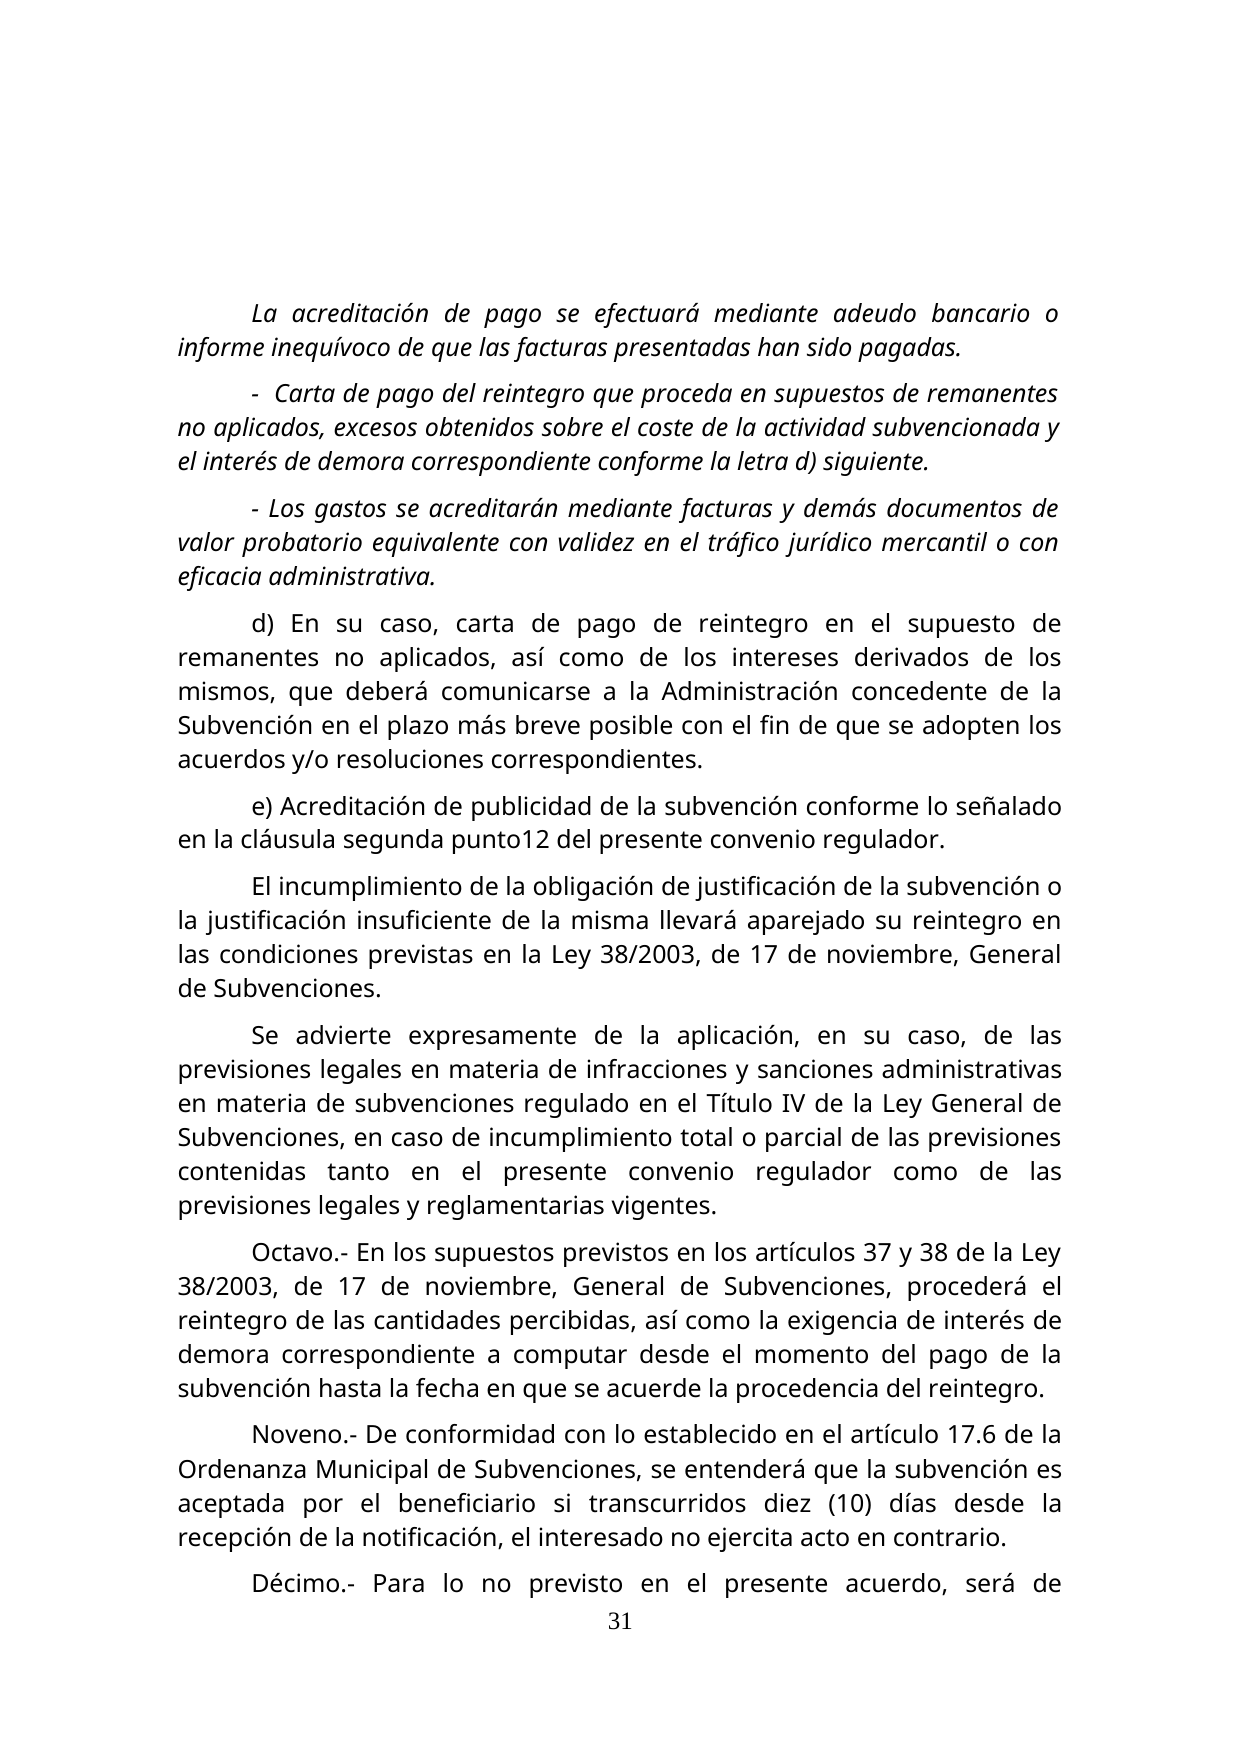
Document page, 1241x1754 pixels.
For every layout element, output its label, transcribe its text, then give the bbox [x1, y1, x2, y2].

text La acreditación de pago se efectuará mediante adeudo bancario o informe inequívoco de que las facturas presentadas han sido pagadas. [177, 295, 1063, 363]
text - Los gastos se acreditarán mediante facturas y demás documentos de valor probatorio equivalente con validez en el tráfico jurídico mercantil o con eficacia administrativa. [177, 491, 1063, 593]
text d) En su caso, carta de pago de reintegro en el supuesto de remanentes no aplicados, así como de los intereses derivados de los mismos, que deberá comunicarse a la Administración concedente de la Subvención en el plazo más breve posible con el fin de que se adopten los acuerdos y/o resoluciones correspondientes. [177, 605, 1063, 776]
text - Carta de pago del reintegro que proceda en supuestos de remanentes no aplicados, excesos obtenidos sobre el coste de la actividad subvencionada y el interés de demora correspondiente conforme la letra d) siguiente. [177, 376, 1063, 478]
text Se advierte expresamente de la aplicación, en su caso, de las previsiones legales en materia de infracciones y sanciones administrativas en materia de subvenciones regulado en el Título IV de la Ley General de Subvenciones, en caso de incumplimiento total o parcial de las previsiones contenidas tanto en el presente convenio regulador como de las previsiones legales y reglamentarias vigentes. [177, 1017, 1063, 1222]
text Octavo.- En los supuestos previstos en los artículos 37 y 38 de la Ley 38/2003, de 17 de noviembre, General de Subvenciones, procederá el reintegro de las cantidades percibidas, así como la exigencia de interés de demora correspondiente a computar desde el momento del pago de la subvención hasta la fecha en que se acuerde la procedencia del reintegro. [177, 1234, 1063, 1405]
text Noveno.- De conformidad con lo establecido en el artículo 17.6 de la Ordenanza Municipal de Subvenciones, se entenderá que la subvención es aceptada por el beneficiario si transcurridos diez (10) días desde la recepción de la notificación, el interesado no ejercita acto en contrario. [177, 1417, 1063, 1553]
text e) Acreditación de publicidad de la subvención conforme lo señalado en la cláusula segunda punto12 del presente convenio regulador. [177, 788, 1063, 856]
text El incumplimiento de la obligación de justificación de la subvención o la justificación insuficiente de la misma llevará aparejado su reintegro en las condiciones previstas en la Ley 38/2003, de 17 de noviembre, General de Subvenciones. [177, 869, 1063, 1005]
text Décimo.- Para lo no previsto en el presente acuerdo, será de [177, 1566, 1063, 1600]
